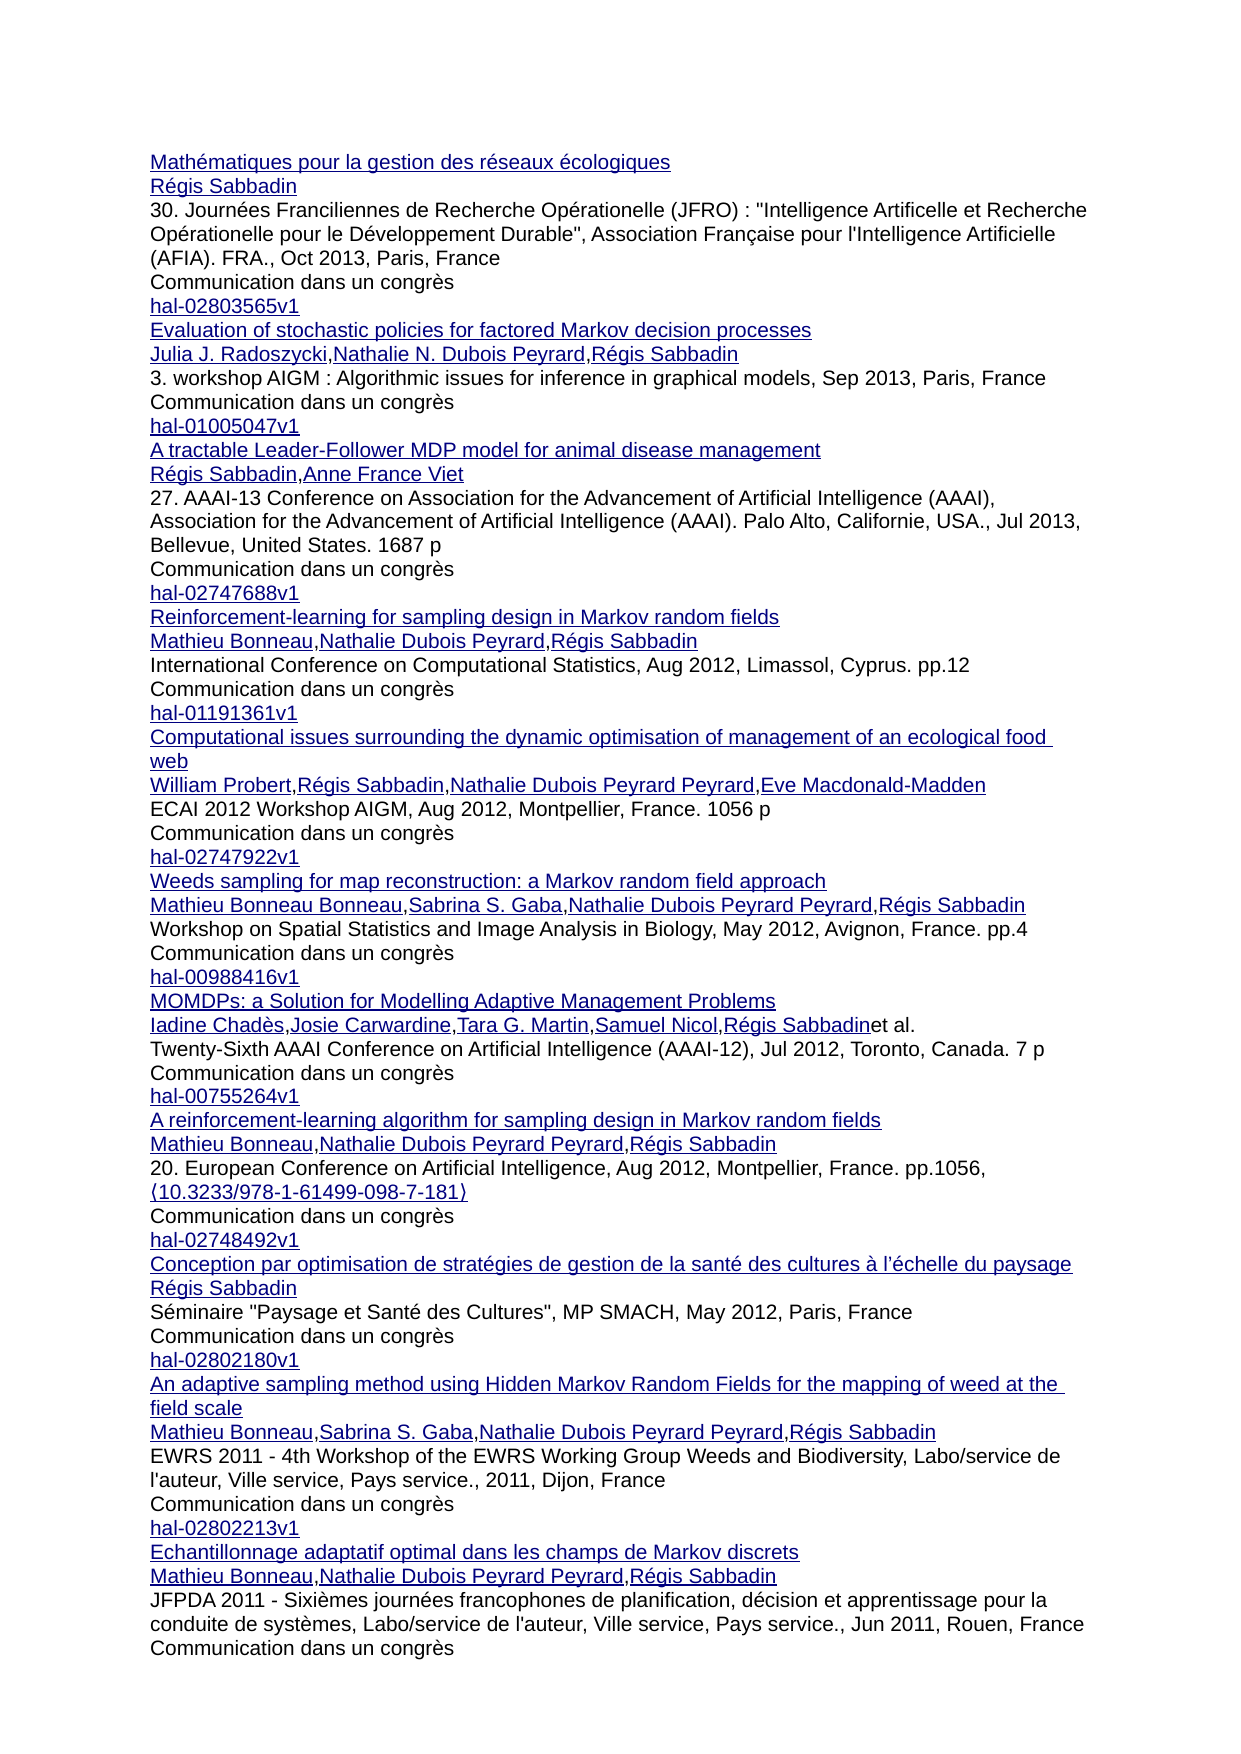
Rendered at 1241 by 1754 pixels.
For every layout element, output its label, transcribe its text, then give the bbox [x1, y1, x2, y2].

table_cell An adaptive sampling method using Hidden Markov Random Fields for the mapping of weed at the field scale Mathieu Bonneau,Sabrina S. Gaba,Nathalie Dubois Peyrard Peyrard,Régis Sabbadin EWRS 2011 - 4th Workshop of the EWRS Working Group Weeds and Biodiversity, Labo/service de l'auteur, Ville service, Pays service., 2011, Dijon, France Communication dans un congrès hal-02802213v1 [150, 1372, 1090, 1539]
table_cell MOMDPs: a Solution for Modelling Adaptive Management Problems Iadine Chadès,Josie Carwardine,Tara G. Martin,Samuel Nicol,Régis Sabbadinet al. Twenty-Sixth AAAI Conference on Artificial Intelligence (AAAI-12), Jul 2012, Toronto, Canada. 7 p Communication dans un congrès hal-00755264v1 [150, 989, 1090, 1108]
table_cell A reinforcement-learning algorithm for sampling design in Markov random fields Mathieu Bonneau,Nathalie Dubois Peyrard Peyrard,Régis Sabbadin 20. European Conference on Artificial Intelligence, Aug 2012, Montpellier, France. pp.1056, ⟨10.3233/978-1-61499-098-7-181⟩ Communication dans un congrès hal-02748492v1 [150, 1108, 1090, 1252]
table_cell Computational issues surrounding the dynamic optimisation of management of an ecological food web William Probert,Régis Sabbadin,Nathalie Dubois Peyrard Peyrard,Eve Macdonald-Madden ECAI 2012 Workshop AIGM, Aug 2012, Montpellier, France. 1056 p Communication dans un congrès hal-02747922v1 [150, 725, 1090, 869]
table_cell Evaluation of stochastic policies for factored Markov decision processes Julia J. Radoszycki,Nathalie N. Dubois Peyrard,Régis Sabbadin 3. workshop AIGM : Algorithmic issues for inference in graphical models, Sep 2013, Paris, France Communication dans un congrès hal-01005047v1 [150, 318, 1090, 437]
table_cell A tractable Leader-Follower MDP model for animal disease management Régis Sabbadin,Anne France Viet 27. AAAI-13 Conference on Association for the Advancement of Artificial Intelligence (AAAI), Association for the Advancement of Artificial Intelligence (AAAI). Palo Alto, Californie, USA., Jul 2013, Bellevue, United States. 1687 p Communication dans un congrès hal-02747688v1 [150, 438, 1090, 605]
table_cell Weeds sampling for map reconstruction: a Markov random field approach Mathieu Bonneau Bonneau,Sabrina S. Gaba,Nathalie Dubois Peyrard Peyrard,Régis Sabbadin Workshop on Spatial Statistics and Image Analysis in Biology, May 2012, Avignon, France. pp.4 Communication dans un congrès hal-00988416v1 [150, 869, 1090, 988]
table_cell Reinforcement-learning for sampling design in Markov random fields Mathieu Bonneau,Nathalie Dubois Peyrard,Régis Sabbadin International Conference on Computational Statistics, Aug 2012, Limassol, Cyprus. pp.12 Communication dans un congrès hal-01191361v1 [150, 605, 1090, 725]
table_cell Mathématiques pour la gestion des réseaux écologiques Régis Sabbadin 30. Journées Franciliennes de Recherche Opérationelle (JFRO) : "Intelligence Artificelle et Recherche Opérationelle pour le Développement Durable", Association Française pour l'Intelligence Artificielle (AFIA). FRA., Oct 2013, Paris, France Communication dans un congrès hal-02803565v1 [150, 150, 1090, 318]
table_cell Conception par optimisation de stratégies de gestion de la santé des cultures à l’échelle du paysage Régis Sabbadin Séminaire "Paysage et Santé des Cultures", MP SMACH, May 2012, Paris, France Communication dans un congrès hal-02802180v1 [150, 1252, 1090, 1372]
table_cell Echantillonnage adaptatif optimal dans les champs de Markov discrets Mathieu Bonneau,Nathalie Dubois Peyrard Peyrard,Régis Sabbadin JFPDA 2011 - Sixièmes journées francophones de planification, décision et apprentissage pour la conduite de systèmes, Labo/service de l'auteur, Ville service, Pays service., Jun 2011, Rouen, France Communication dans un congrès [150, 1540, 1090, 1659]
